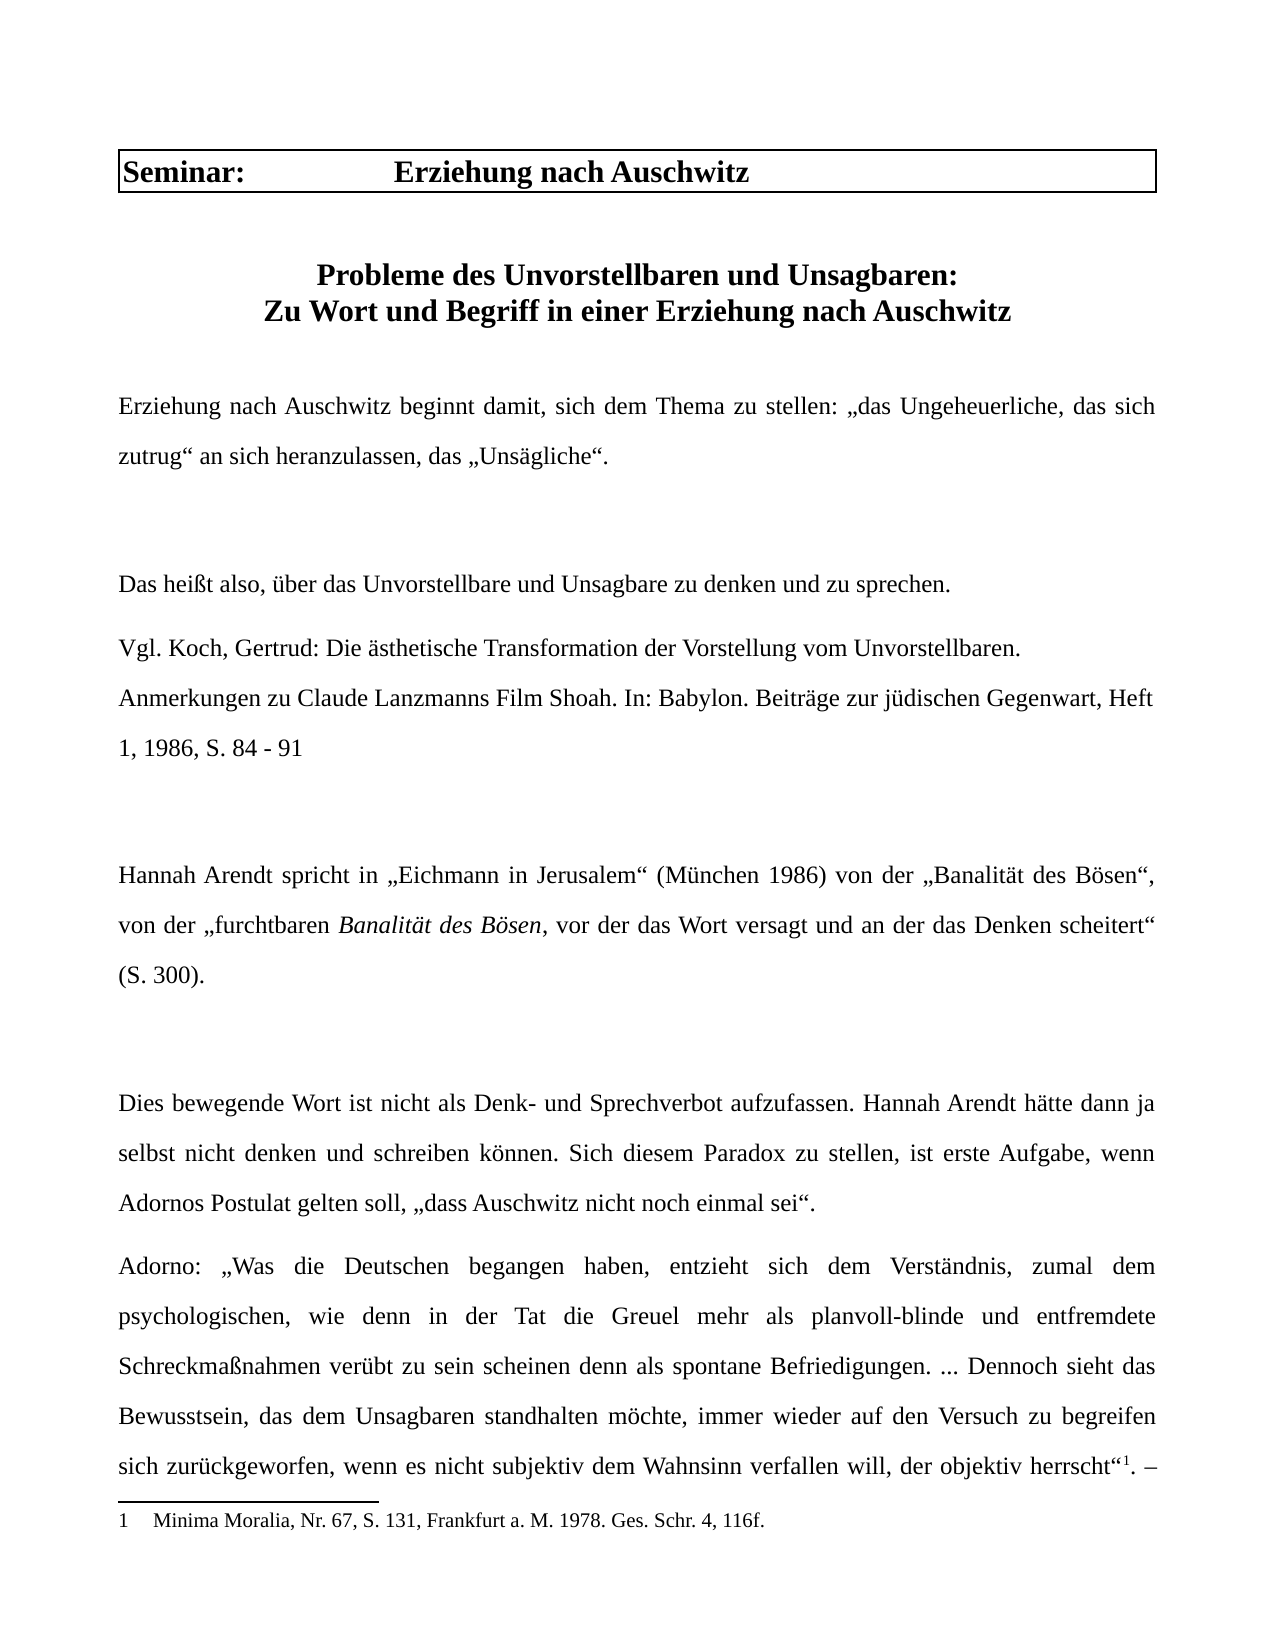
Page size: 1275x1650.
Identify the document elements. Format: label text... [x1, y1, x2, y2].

text Vgl. Koch, Gertrud: Die ästhetische Transformation der Vorstellung vom Unvorstellbaren. Anmerkungen zu Claude Lanzmanns Film Shoah. In: Babylon. Beiträge zur jüdischen Gegenwart, Heft 1, 1986, S. 84 - 91 [118, 611, 1157, 761]
text Dies bewegende Wort ist nicht als Denk- und Sprechverbot aufzufassen. Hannah Arendt hätte dann ja selbst nicht denken und schreiben können. Sich diesem Paradox zu stellen, ist erste Aufgabe, wenn Adornos Postulat gelten soll, „dass Auschwitz nicht noch einmal sei“. [118, 1066, 1157, 1216]
text Adorno: „Was die Deutschen begangen haben, entzieht sich dem Verständnis, zumal dem psychologischen, wie denn in der Tat die Greuel mehr als planvoll-blinde und entfremdete Schreckmaßnahmen verübt zu sein scheinen denn als spontane Befriedigungen. ... Dennoch sieht das Bewusstsein, das dem Unsagbaren standhalten möchte, immer wieder auf den Versuch zu begreifen sich zurückgeworfen, wenn es nicht subjektiv dem Wahnsinn verfallen will, der objektiv herrscht“. – Durch die Beschäftigung mit dem Buch von Daniel J. Goldhagen könnte „verständlicher“ werden, warum die Deutschen begehen konnten, was sie begangen haben. [118, 1230, 1157, 1480]
text Probleme des Unvorstellbaren und Unsagbaren: [118, 256, 1157, 292]
text Seminar: Erziehung nach Auschwitz [120, 151, 1155, 191]
text Hannah Arendt spricht in „Eichmann in Jerusalem“ (München 1986) von der „Banalität des Bösen“, von der „furchtbaren Banalität des Bösen, vor der das Wort versagt und an der das Denken scheitert“ (S. 300). [118, 839, 1157, 989]
text Minima Moralia, Nr. 67, S. 131, Frankfurt a. M. 1978. Ges. Schr. 4, 116f. [118, 1508, 1157, 1532]
text Erziehung nach Auschwitz beginnt damit, sich dem Thema zu stellen: „das Ungeheuerliche, das sich zutrug“ an sich heranzulassen, das „Unsägliche“. [118, 370, 1157, 470]
text Das heißt also, über das Unvorstellbare und Unsagbare zu denken und zu sprechen. [118, 548, 1157, 598]
text Zu Wort und Begriff in einer Erziehung nach Auschwitz [118, 292, 1157, 328]
